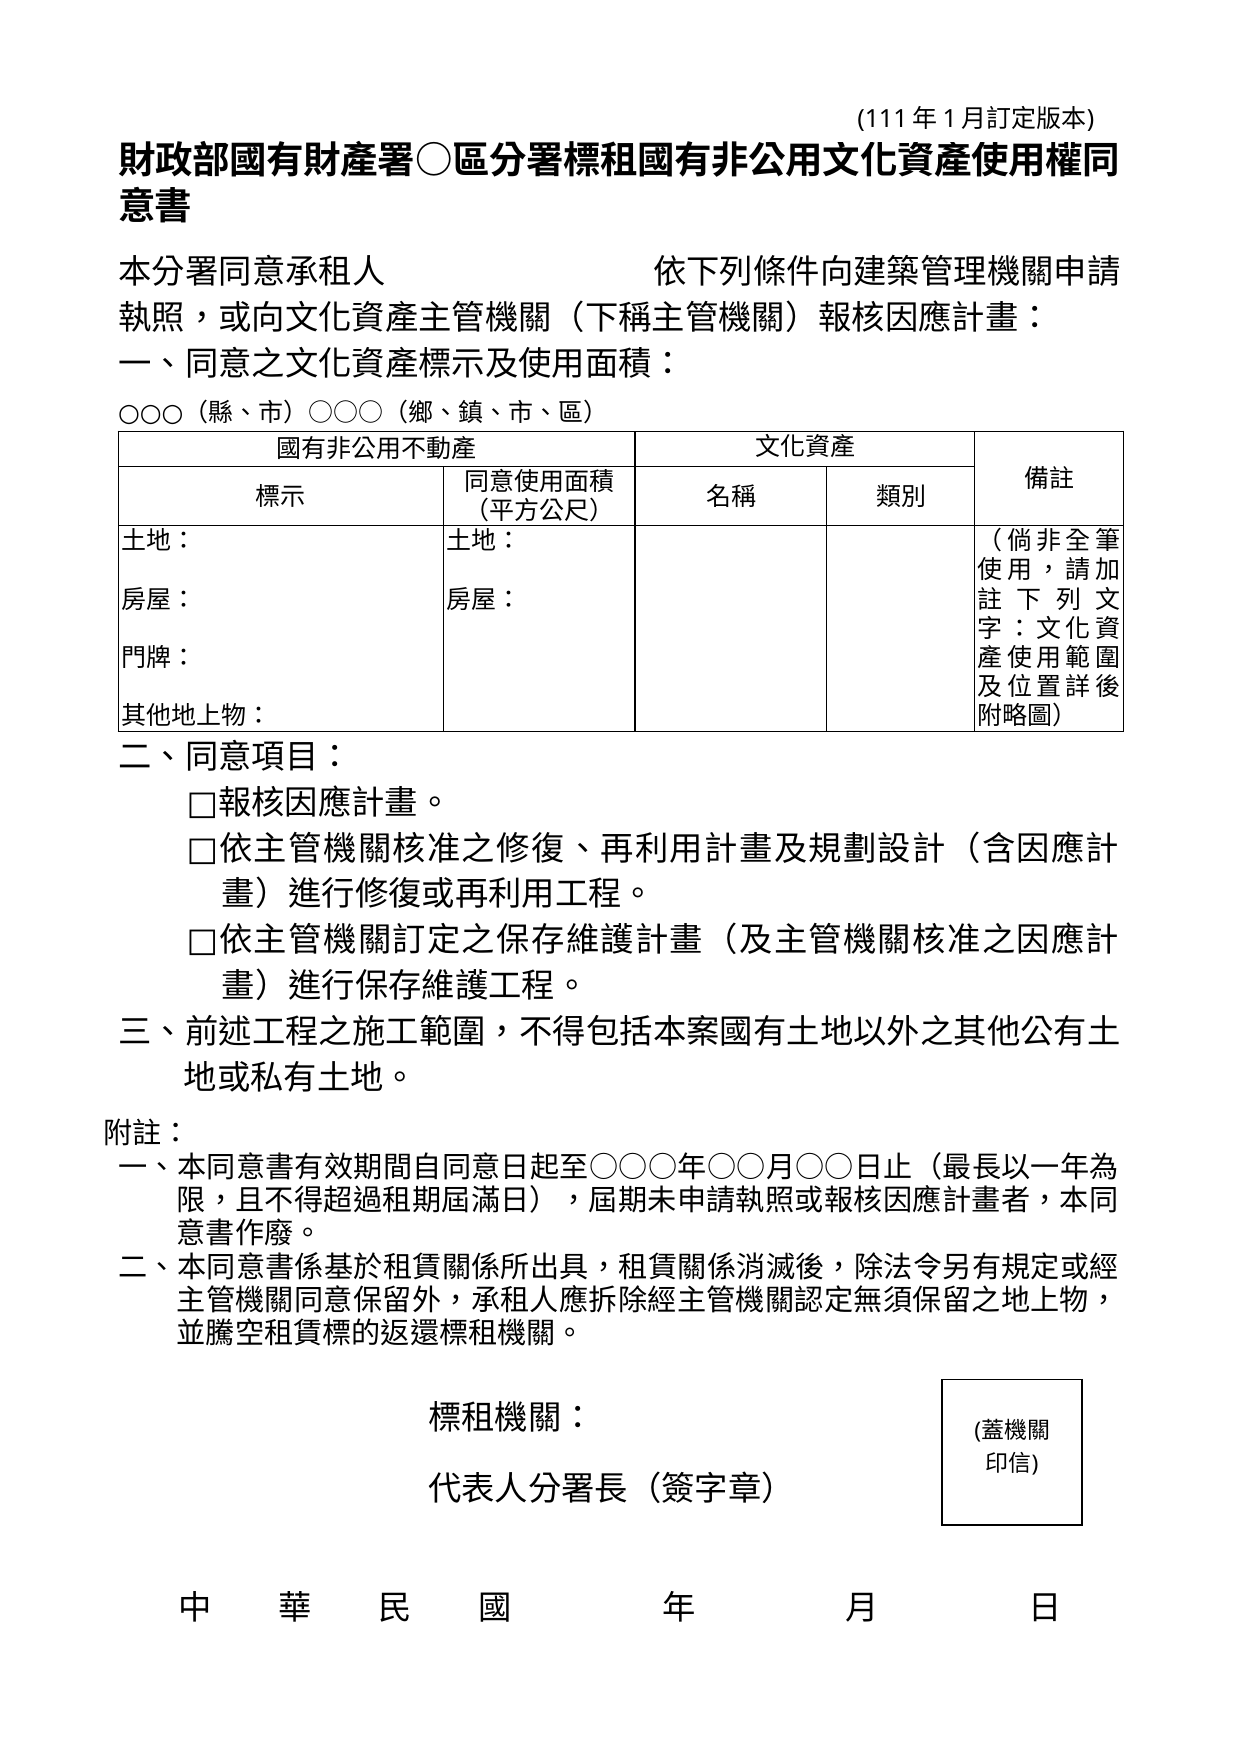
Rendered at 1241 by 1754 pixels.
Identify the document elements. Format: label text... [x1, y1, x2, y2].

text □依主管機關核准之修復、再利用計畫及規劃設計（含因應計畫）進行修復或再利用工程。 [186, 823, 1122, 915]
table_cell [827, 526, 974, 731]
text 附註： [103, 1117, 1122, 1150]
table_header 國有非公用不動產 [119, 432, 634, 466]
table_cell [636, 526, 826, 731]
text 標租機關： [184, 1388, 941, 1440]
table_header 備註 [975, 432, 1123, 525]
text [1083, 1459, 1122, 1511]
text 一、本同意書有效期間自同意日起至○○○年○○月○○日止（最長以一年為限，且不得超過租期屆滿日），屆期未申請執照或報核因應計畫者，本同意書作廢。 [118, 1150, 1122, 1250]
text [1083, 1388, 1122, 1440]
table_cell （倘非全筆使用，請加註下列文字：文化資產使用範圍及位置詳後附略圖） [975, 526, 1123, 731]
text □依主管機關訂定之保存維護計畫（及主管機關核准之因應計畫）進行保存維護工程。 [186, 915, 1122, 1007]
table_cell 同意使用面積 （平方公尺） [444, 467, 634, 525]
table_cell 土地： 房屋： [444, 526, 634, 731]
text ○○○（縣、市）○○○（鄉、鎮、市、區） [110, 385, 1122, 431]
table_header 文化資產 [829, 90, 1123, 142]
text 代表人分署長（簽字章） [184, 1459, 941, 1511]
text 三、前述工程之施工範圍，不得包括本案國有土地以外之其他公有土地或私有土地。 [118, 1007, 1122, 1098]
text 二、本同意書係基於租賃關係所出具，租賃關係消滅後，除法令另有規定或經主管機關同意保留外，承租人應拆除經主管機關認定無須保留之地上物，並騰空租賃標的返還標租機關。 [118, 1250, 1122, 1350]
text 財政部國有財產署○區分署標租國有非公用文化資產使用權同意書 [118, 137, 1122, 228]
text 一、同意之文化資產標示及使用面積： [110, 339, 1122, 385]
text □報核因應計畫。 [118, 777, 1122, 823]
text 二、同意項目： [118, 732, 1122, 777]
table_cell 類別 [827, 467, 974, 525]
table_cell 標示 [119, 467, 443, 525]
table_cell 土地： 房屋： 門牌： 其他地上物： [119, 526, 443, 731]
text 本分署同意承租人 依下列條件向建築管理機關申請執照，或向文化資產主管機關（下稱主管機關）報核因應計畫： [118, 247, 1122, 339]
table_header 文化資產 [636, 432, 974, 466]
text 中 華 民 國 年 月 日 [118, 1586, 1122, 1627]
table_cell 名稱 [636, 467, 826, 525]
